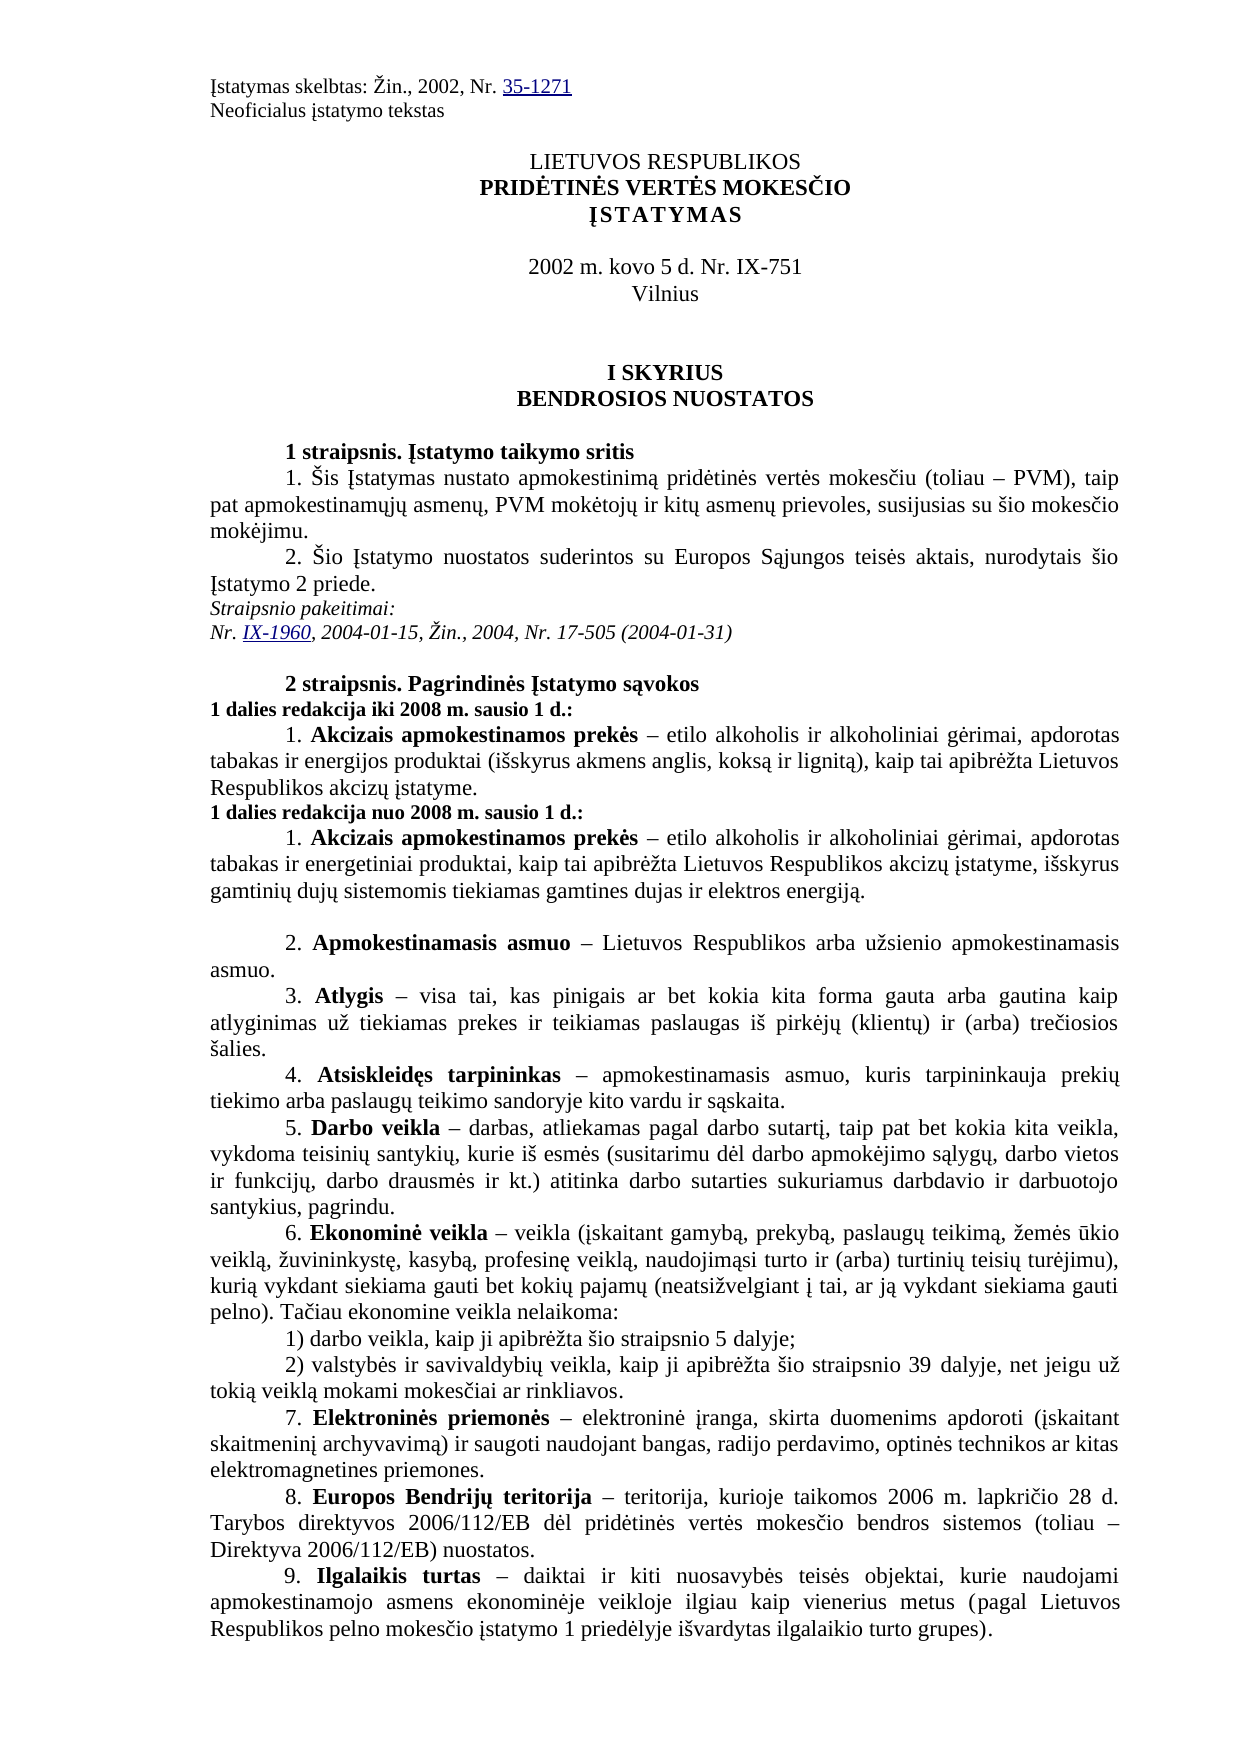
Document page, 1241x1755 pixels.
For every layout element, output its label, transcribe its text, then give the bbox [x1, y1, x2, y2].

text 7. Elektroninės priemonės – elektroninė įranga, skirta duomenims apdoroti (įskaitant skaitmeninį archyvavimą) ir saugoti naudojant bangas, radijo perdavimo, optinės technikos ar kitas elektromagnetines priemones. [210, 1404, 1120, 1483]
text 2002 m. kovo 5 d. Nr. IX-751 [210, 253, 1120, 280]
text 1) darbo veikla, kaip ji apibrėžta šio straipsnio 5 dalyje; [210, 1325, 1120, 1351]
subtitle I SKYRIUS [210, 359, 1120, 385]
text 6. Ekonominė veikla – veikla (įskaitant gamybą, prekybą, paslaugų teikimą, žemės ūkio veiklą, žuvininkystę, kasybą, profesinę veiklą, naudojimąsi turto ir (arba) turtinių teisių turėjimu), kurią vykdant siekiama gauti bet kokių pajamų (neatsižvelgiant į tai, ar ją vykdant siekiama gauti pelno). Tačiau ekonomine veikla nelaikoma: [210, 1219, 1120, 1325]
text Vilnius [210, 280, 1120, 306]
text LIETUVOS RESPUBLIKOS [210, 148, 1120, 174]
text PRIDĖTINĖS VERTĖS MOKESČIO [210, 174, 1120, 201]
text 9. Ilgalaikis turtas – daiktai ir kiti nuosavybės teisės objektai, kurie naudojami apmokestinamojo asmens ekonominėje veikloje ilgiau kaip vienerius metus (pagal Lietuvos Respublikos pelno mokesčio įstatymo 1 priedėlyje išvardytas ilgalaikio turto grupes). [210, 1562, 1120, 1641]
subtitle BENDROSIOS NUOSTATOS [210, 385, 1120, 412]
text 2 straipsnis. Pagrindinės Įstatymo sąvokos [210, 671, 1120, 697]
text ĮSTATYMAS [210, 201, 1120, 227]
text 2. Apmokestinamasis asmuo – Lietuvos Respublikos arba užsienio apmokestinamasis asmuo. [210, 929, 1120, 982]
text 1 dalies redakcija nuo 2008 m. sausio 1 d.: [210, 800, 1120, 824]
text 1. Akcizais apmokestinamos prekės – etilo alkoholis ir alkoholiniai gėrimai, apdorotas tabakas ir energijos produktai (išskyrus akmens anglis, koksą ir lignitą), kaip tai apibrėžta Lietuvos Respublikos akcizų įstatyme. [210, 721, 1120, 800]
text Neoficialus įstatymo tekstas [210, 98, 1120, 122]
text Įstatymas skelbtas: Žin., 2002, Nr. 35-1271 [210, 73, 1120, 98]
text 1 straipsnis. Įstatymo taikymo sritis [210, 438, 1120, 464]
text 3. Atlygis – visa tai, kas pinigais ar bet kokia kita forma gauta arba gautina kaip atlyginimas už tiekiamas prekes ir teikiamas paslaugas iš pirkėjų (klientų) ir (arba) trečiosios šalies. [210, 982, 1120, 1061]
text 1. Akcizais apmokestinamos prekės – etilo alkoholis ir alkoholiniai gėrimai, apdorotas tabakas ir energetiniai produktai, kaip tai apibrėžta Lietuvos Respublikos akcizų įstatyme, išskyrus gamtinių dujų sistemomis tiekiamas gamtines dujas ir elektros energiją. [210, 824, 1120, 903]
text 5. Darbo veikla – darbas, atliekamas pagal darbo sutartį, taip pat bet kokia kita veikla, vykdoma teisinių santykių, kurie iš esmės (susitarimu dėl darbo apmokėjimo sąlygų, darbo vietos ir funkcijų, darbo drausmės ir kt.) atitinka darbo sutarties sukuriamus darbdavio ir darbuotojo santykius, pagrindu. [210, 1114, 1120, 1219]
text 2) valstybės ir savivaldybių veikla, kaip ji apibrėžta šio straipsnio 39 dalyje, net jeigu už tokią veiklą mokami mokesčiai ar rinkliavos. [210, 1351, 1120, 1404]
text Nr. IX-1960, 2004-01-15, Žin., 2004, Nr. 17-505 (2004-01-31) [210, 620, 1120, 644]
text 1 dalies redakcija iki 2008 m. sausio 1 d.: [210, 697, 1120, 721]
text 4. Atsiskleidęs tarpininkas – apmokestinamasis asmuo, kuris tarpininkauja prekių tiekimo arba paslaugų teikimo sandoryje kito vardu ir sąskaita. [210, 1061, 1120, 1114]
text 1. Šis Įstatymas nustato apmokestinimą pridėtinės vertės mokesčiu (toliau – PVM), taip pat apmokestinamųjų asmenų, PVM mokėtojų ir kitų asmenų prievoles, susijusias su šio mokesčio mokėjimu. [210, 464, 1120, 543]
text 8. Europos Bendrijų teritorija – teritorija, kurioje taikomos 2006 m. lapkričio 28 d. Tarybos direktyvos 2006/112/EB dėl pridėtinės vertės mokesčio bendros sistemos (toliau – Direktyva 2006/112/EB) nuostatos. [210, 1483, 1120, 1562]
text 2. Šio Įstatymo nuostatos suderintos su Europos Sąjungos teisės aktais, nurodytais šio Įstatymo 2 priede. [210, 543, 1120, 596]
text Straipsnio pakeitimai: [210, 596, 1120, 620]
